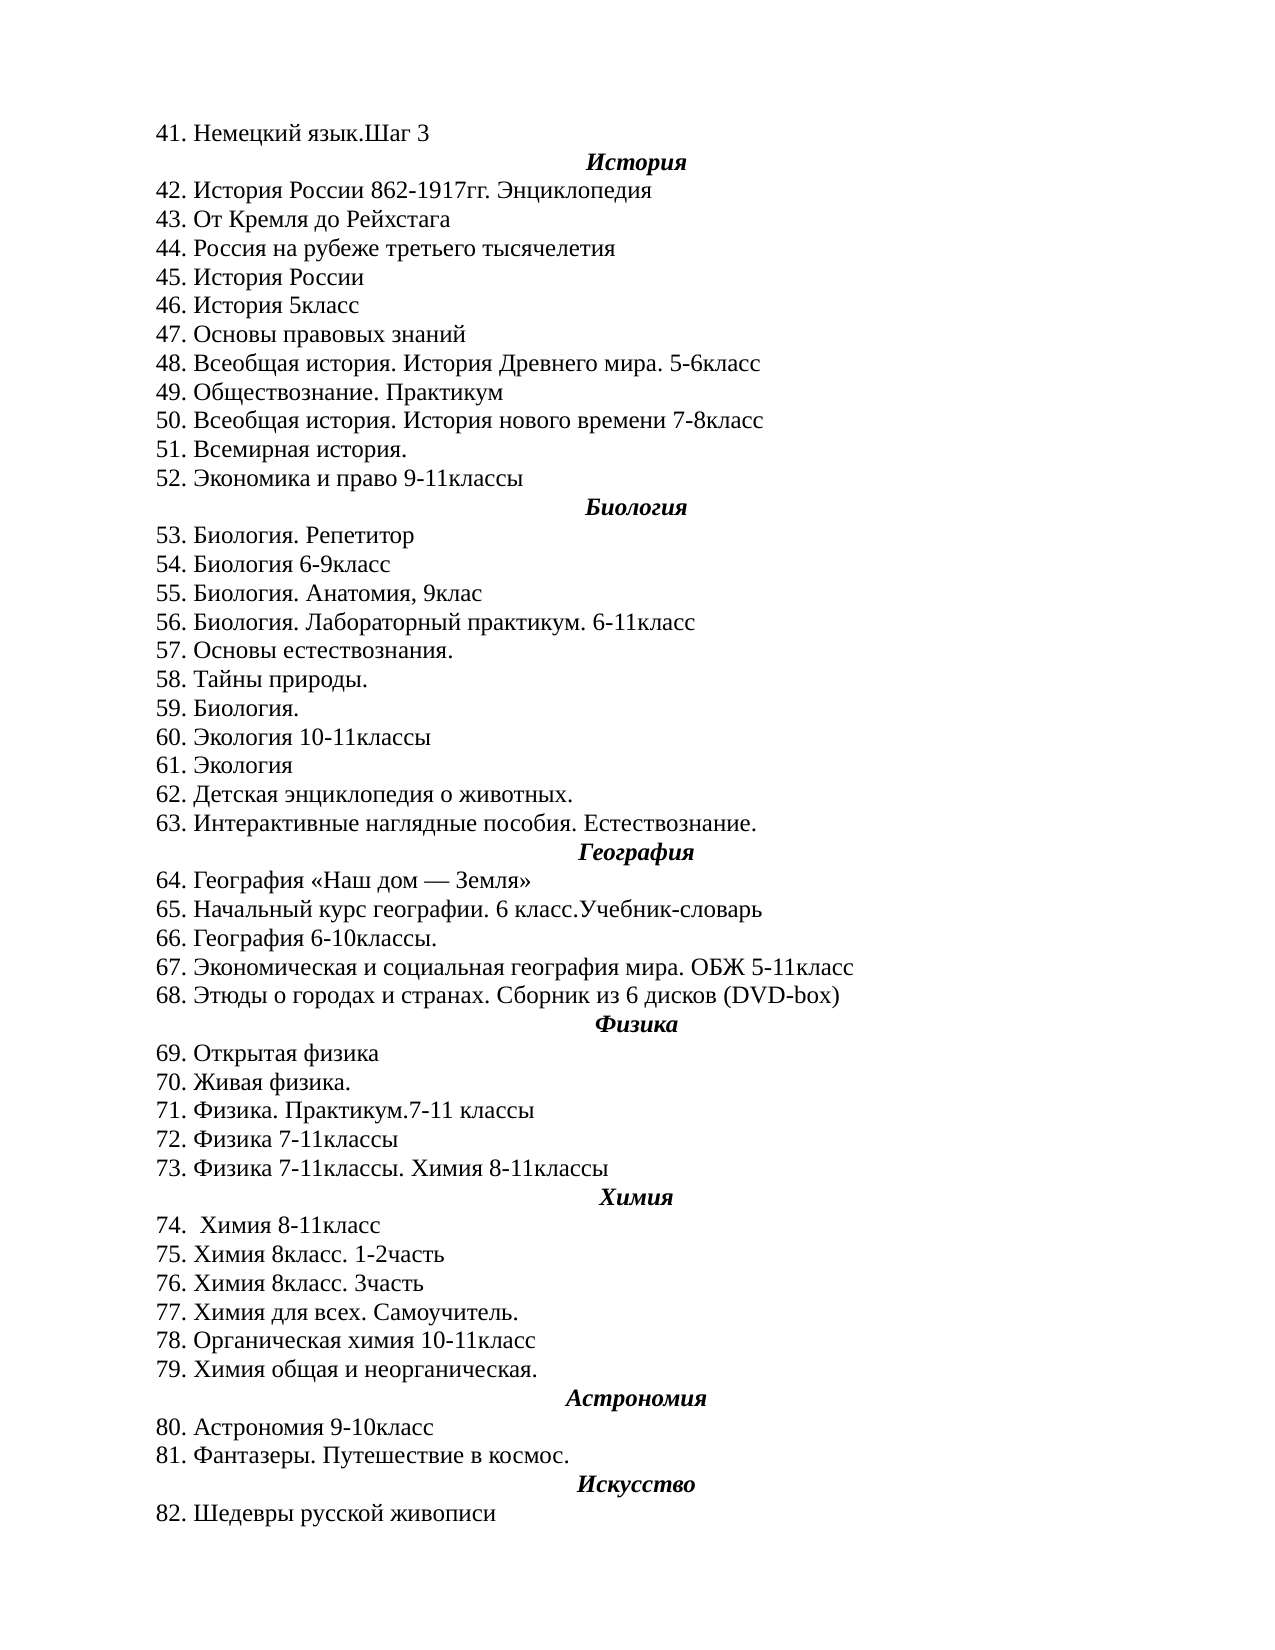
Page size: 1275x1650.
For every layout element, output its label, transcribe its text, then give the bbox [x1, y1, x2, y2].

list Биология 6-9класс [156, 549, 1157, 578]
list География «Наш дом — Земля» [156, 866, 1157, 894]
list Основы правовых знаний [156, 319, 1157, 348]
list Основы естествознания. [156, 636, 1157, 664]
list Детская энциклопедия о животных. [156, 779, 1157, 808]
list От Кремля до Рейхстага [156, 204, 1157, 233]
text Биология [118, 492, 1157, 521]
list Химия для всех. Самоучитель. [156, 1297, 1157, 1326]
list Всеобщая история. История нового времени 7-8класс [156, 406, 1157, 434]
list Биология. [156, 693, 1157, 722]
text История [118, 147, 1157, 176]
list Химия 8класс. 1-2часть [156, 1239, 1157, 1268]
list Физика 7-11классы. Химия 8-11классы [156, 1153, 1157, 1182]
list Химия 8-11класс [156, 1211, 1157, 1239]
list Всемирная история. [156, 434, 1157, 463]
list Тайны природы. [156, 664, 1157, 693]
list Химия 8класс. 3часть [156, 1268, 1157, 1297]
text Физика [118, 1009, 1157, 1038]
list Немецкий язык.Шаг 3 [156, 118, 1157, 147]
list Экономическая и социальная география мира. ОБЖ 5-11класс [156, 952, 1157, 981]
list Биология. Анатомия, 9клас [156, 578, 1157, 607]
list Фантазеры. Путешествие в космос. [156, 1441, 1157, 1469]
text Искусство [118, 1469, 1157, 1498]
list Экология 10-11классы [156, 722, 1157, 751]
list Астрономия 9-10класс [156, 1412, 1157, 1441]
list Экономика и право 9-11классы [156, 463, 1157, 492]
list Шедевры русской живописи [156, 1498, 1157, 1527]
list Открытая физика [156, 1038, 1157, 1067]
list Биология. Репетитор [156, 521, 1157, 549]
text Астрономия [118, 1383, 1157, 1412]
list Интерактивные наглядные пособия. Естествознание. [156, 808, 1157, 837]
list Всеобщая история. История Древнего мира. 5-6класс [156, 348, 1157, 377]
list Начальный курс географии. 6 класс.Учебник-словарь [156, 894, 1157, 923]
list Живая физика. [156, 1067, 1157, 1096]
list Этюды о городах и странах. Сборник из 6 дисков (DVD-box) [156, 981, 1157, 1009]
list Россия на рубеже третьего тысячелетия [156, 233, 1157, 262]
list Физика. Практикум.7-11 классы [156, 1096, 1157, 1124]
list История России 862-1917гг. Энциклопедия [156, 176, 1157, 204]
list Органическая химия 10-11класс [156, 1326, 1157, 1354]
list Биология. Лабораторный практикум. 6-11класс [156, 607, 1157, 636]
list Физика 7-11классы [156, 1124, 1157, 1153]
list Химия общая и неорганическая. [156, 1354, 1157, 1383]
list Экология [156, 751, 1157, 779]
text Химия [118, 1182, 1157, 1211]
list История 5класс [156, 291, 1157, 319]
list Обществознание. Практикум [156, 377, 1157, 406]
text География [118, 837, 1157, 866]
list География 6-10классы. [156, 923, 1157, 952]
list История России [156, 262, 1157, 291]
